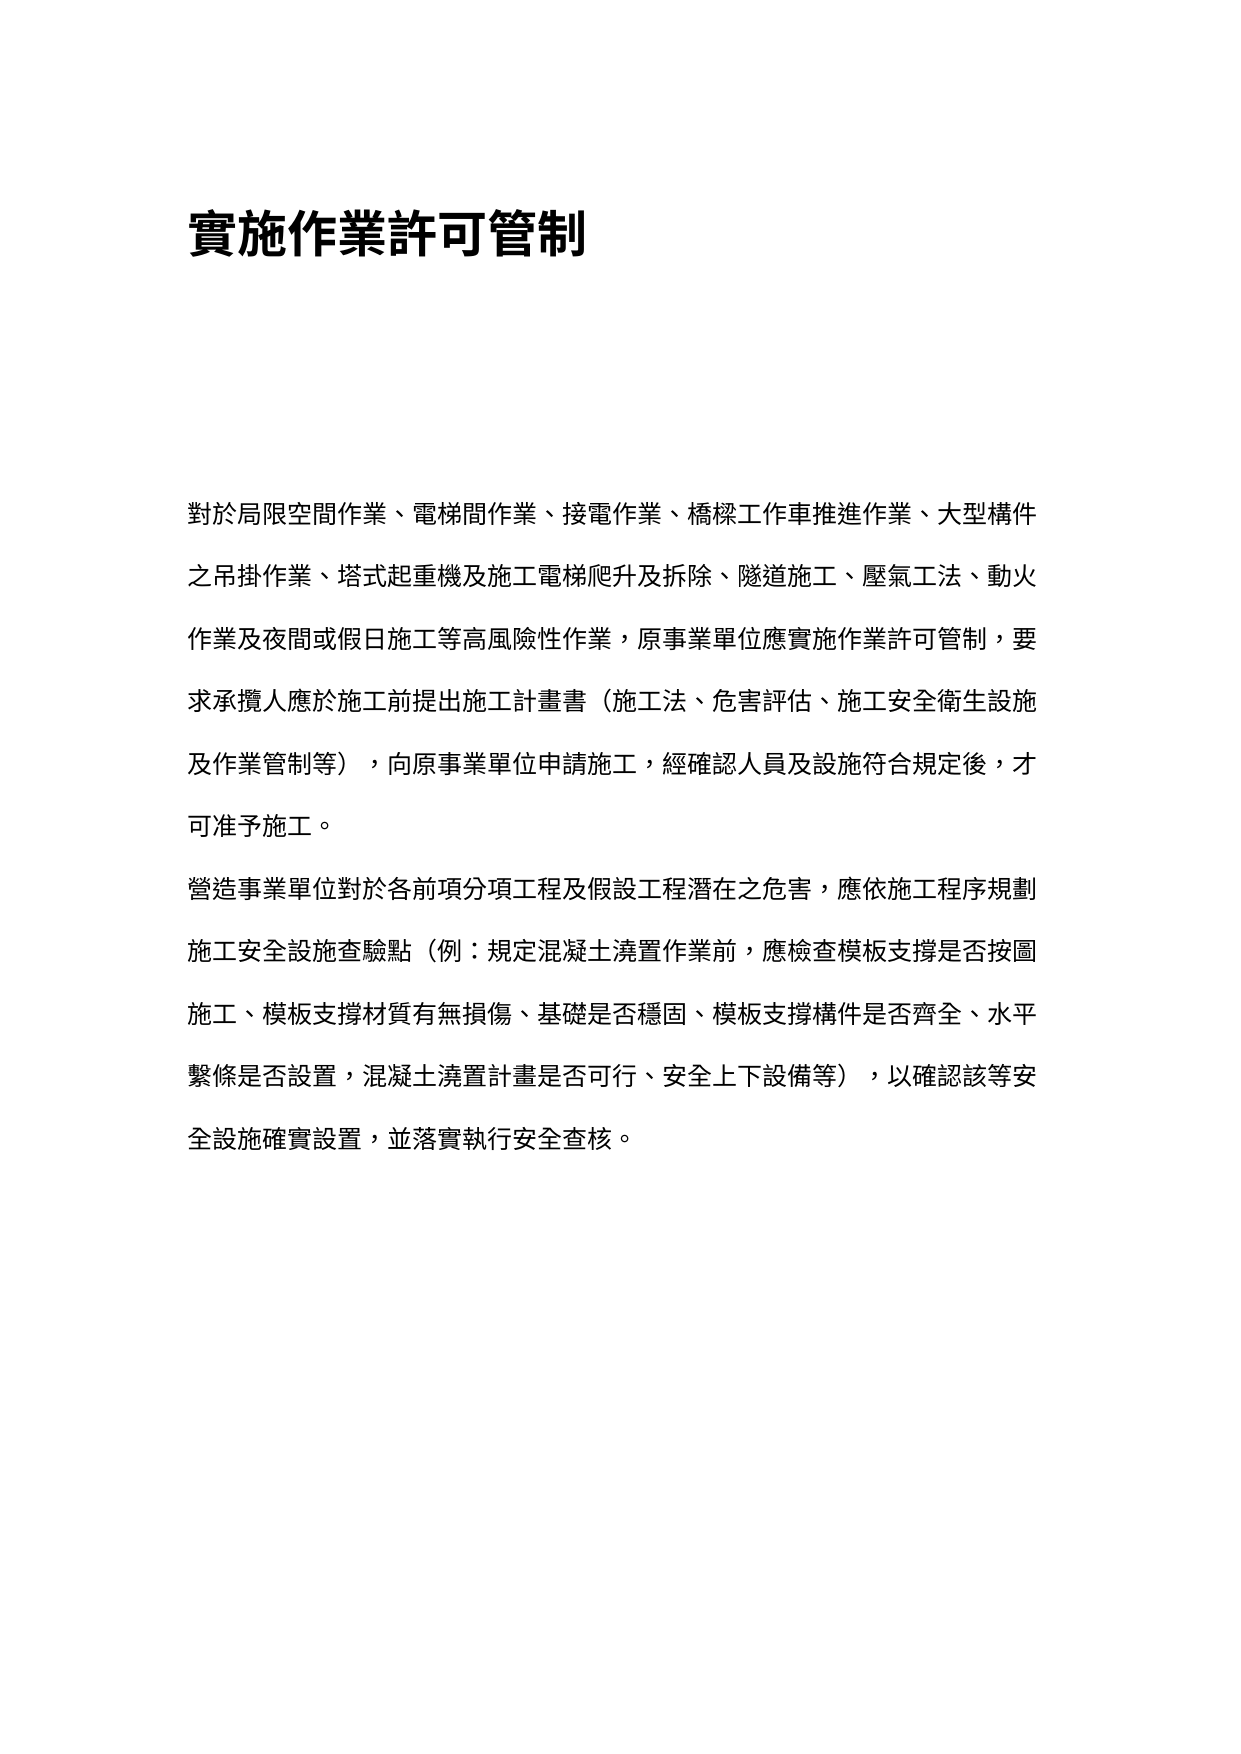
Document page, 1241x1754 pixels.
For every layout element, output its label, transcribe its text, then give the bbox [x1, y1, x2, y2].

subtitle 實施作業許可管制 [187, 158, 1053, 283]
text 對於局限空間作業、電梯間作業、接電作業、橋樑工作車推進作業、大型構件之吊掛作業、塔式起重機及施工電梯爬升及拆除、隧道施工、壓氣工法、動火作業及夜間或假日施工等高風險性作業，原事業單位應實施作業許可管制，要求承攬人應於施工前提出施工計畫書（施工法、危害評估、施工安全衛生設施及作業管制等），向原事業單位申請施工，經確認人員及設施符合規定後，才可准予施工。 [187, 471, 1053, 846]
text 營造事業單位對於各前項分項工程及假設工程潛在之危害，應依施工程序規劃施工安全設施查驗點（例：規定混凝土澆置作業前，應檢查模板支撐是否按圖施工、模板支撐材質有無損傷、基礎是否穩固、模板支撐構件是否齊全、水平繫條是否設置，混凝土澆置計畫是否可行、安全上下設備等），以確認該等安全設施確實設置，並落實執行安全查核。 [187, 846, 1053, 1158]
